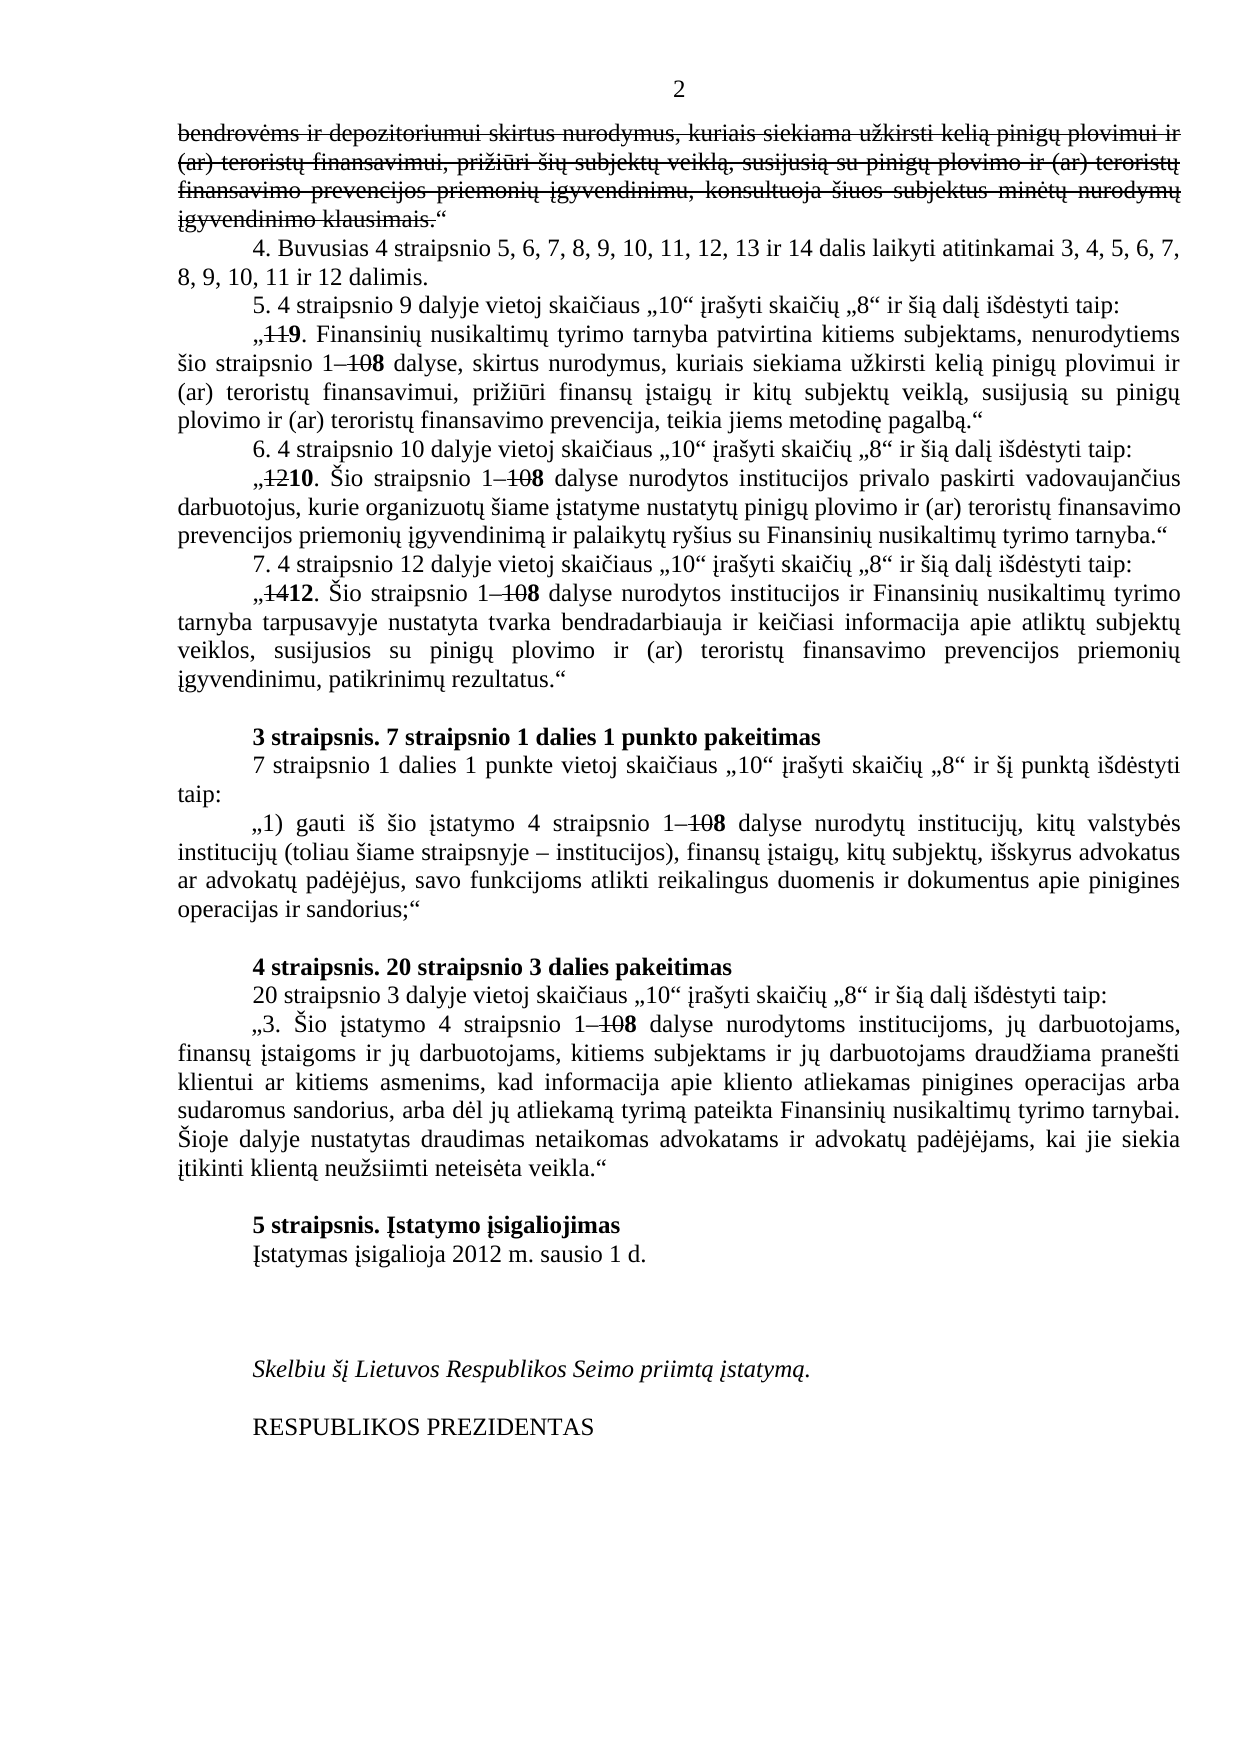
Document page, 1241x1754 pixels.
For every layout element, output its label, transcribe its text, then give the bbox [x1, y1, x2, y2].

text 20 straipsnio 3 dalyje vietoj skaičiaus „10“ įrašyti skaičių „8“ ir šią dalį išdėstyti taip: [177, 981, 1181, 1009]
text „119. Finansinių nusikaltimų tyrimo tarnyba patvirtina kitiems subjektams, nenurodytiems šio straipsnio 1–108 dalyse, skirtus nurodymus, kuriais siekiama užkirsti kelią pinigų plovimui ir (ar) teroristų finansavimui, prižiūri finansų įstaigų ir kitų subjektų veiklą, susijusią su pinigų plovimo ir (ar) teroristų finansavimo prevencija, teikia jiems metodinę pagalbą.“ [177, 319, 1181, 434]
text RESPUBLIKOS PREZIDENTAS [177, 1412, 1181, 1441]
text 4 straipsnis. 20 straipsnio 3 dalies pakeitimas [177, 952, 1181, 981]
text „4. Lietuvos Respublikos vertybinių popierių komisija patvirtina finansų maklerio įmonėms, investicinėms kintamojo kapitalo bendrovėms, valdymo įmonėms, uždaro tipo investicinėms bendrovėms ir depozitoriumui skirtus nurodymus, kuriais siekiama užkirsti kelią pinigų plovimui ir (ar) teroristų finansavimui, prižiūri šių subjektų veiklą, susijusią su pinigų plovimo ir (ar) teroristų finansavimo prevencijos priemonių įgyvendinimu, konsultuoja šiuos subjektus minėtų nurodymų įgyvendinimo klausimais.“ [177, 135, 1181, 191]
text „3. Šio įstatymo 4 straipsnio 1–108 dalyse nurodytoms institucijoms, jų darbuotojams, finansų įstaigoms ir jų darbuotojams, kitiems subjektams ir jų darbuotojams draudžiama pranešti klientui ar kitiems asmenims, kad informacija apie kliento atliekamas pinigines operacijas arba sudaromus sandorius, arba dėl jų atliekamą tyrimą pateikta Finansinių nusikaltimų tyrimo tarnybai. Šioje dalyje nustatytas draudimas netaikomas advokatams ir advokatų padėjėjams, kai jie siekia įtikinti klientą neužsiimti neteisėta veikla.“ [177, 1009, 1181, 1182]
text „4. Lietuvos Respublikos vertybinių popierių komisija patvirtina finansų maklerio įmonėms, investicinėms kintamojo kapitalo bendrovėms, valdymo įmonėms, uždaro tipo investicinėms bendrovėms ir depozitoriumui skirtus nurodymus, kuriais siekiama užkirsti kelią pinigų plovimui ir (ar) teroristų finansavimui, prižiūri šių subjektų veiklą, susijusią su pinigų plovimo ir (ar) teroristų finansavimo prevencijos priemonių įgyvendinimu, konsultuoja šiuos subjektus minėtų nurodymų įgyvendinimo klausimais.“ [177, 192, 1181, 233]
text „4. Lietuvos Respublikos vertybinių popierių komisija patvirtina finansų maklerio įmonėms, investicinėms kintamojo kapitalo bendrovėms, valdymo įmonėms, uždaro tipo investicinėms bendrovėms ir depozitoriumui skirtus nurodymus, kuriais siekiama užkirsti kelią pinigų plovimui ir (ar) teroristų finansavimui, prižiūri šių subjektų veiklą, susijusią su pinigų plovimo ir (ar) teroristų finansavimo prevencijos priemonių įgyvendinimu, konsultuoja šiuos subjektus minėtų nurodymų įgyvendinimo klausimais.“ [177, 118, 1181, 134]
text 7. 4 straipsnio 12 dalyje vietoj skaičiaus „10“ įrašyti skaičių „8“ ir šią dalį išdėstyti taip: [177, 549, 1181, 578]
text „1) gauti iš šio įstatymo 4 straipsnio 1–108 dalyse nurodytų institucijų, kitų valstybės institucijų (toliau šiame straipsnyje – institucijos), finansų įstaigų, kitų subjektų, išskyrus advokatus ar advokatų padėjėjus, savo funkcijoms atlikti reikalingus duomenis ir dokumentus apie pinigines operacijas ir sandorius;“ [177, 808, 1181, 923]
text 6. 4 straipsnio 10 dalyje vietoj skaičiaus „10“ įrašyti skaičių „8“ ir šią dalį išdėstyti taip: [177, 434, 1181, 463]
text 4. Buvusias 4 straipsnio 5, 6, 7, 8, 9, 10, 11, 12, 13 ir 14 dalis laikyti atitinkamai 3, 4, 5, 6, 7, 8, 9, 10, 11 ir 12 dalimis. [177, 233, 1181, 291]
text 5 straipsnis. Įstatymo įsigaliojimas [177, 1211, 1181, 1239]
text 7 straipsnio 1 dalies 1 punkte vietoj skaičiaus „10“ įrašyti skaičių „8“ ir šį punktą išdėstyti taip: [177, 751, 1181, 808]
text 5. 4 straipsnio 9 dalyje vietoj skaičiaus „10“ įrašyti skaičių „8“ ir šią dalį išdėstyti taip: [177, 291, 1181, 319]
text Įstatymas įsigalioja 2012 m. sausio 1 d. [177, 1239, 1181, 1268]
text 3 straipsnis. 7 straipsnio 1 dalies 1 punkto pakeitimas [177, 722, 1181, 751]
text „1210. Šio straipsnio 1–108 dalyse nurodytos institucijos privalo paskirti vadovaujančius darbuotojus, kurie organizuotų šiame įstatyme nustatytų pinigų plovimo ir (ar) teroristų finansavimo prevencijos priemonių įgyvendinimą ir palaikytų ryšius su Finansinių nusikaltimų tyrimo tarnyba.“ [177, 463, 1181, 549]
text „1412. Šio straipsnio 1–108 dalyse nurodytos institucijos ir Finansinių nusikaltimų tyrimo tarnyba tarpusavyje nustatyta tvarka bendradarbiauja ir keičiasi informacija apie atliktų subjektų veiklos, susijusios su pinigų plovimo ir (ar) teroristų finansavimo prevencijos priemonių įgyvendinimu, patikrinimų rezultatus.“ [177, 578, 1181, 693]
text Skelbiu šį Lietuvos Respublikos Seimo priimtą įstatymą. [177, 1354, 1181, 1383]
